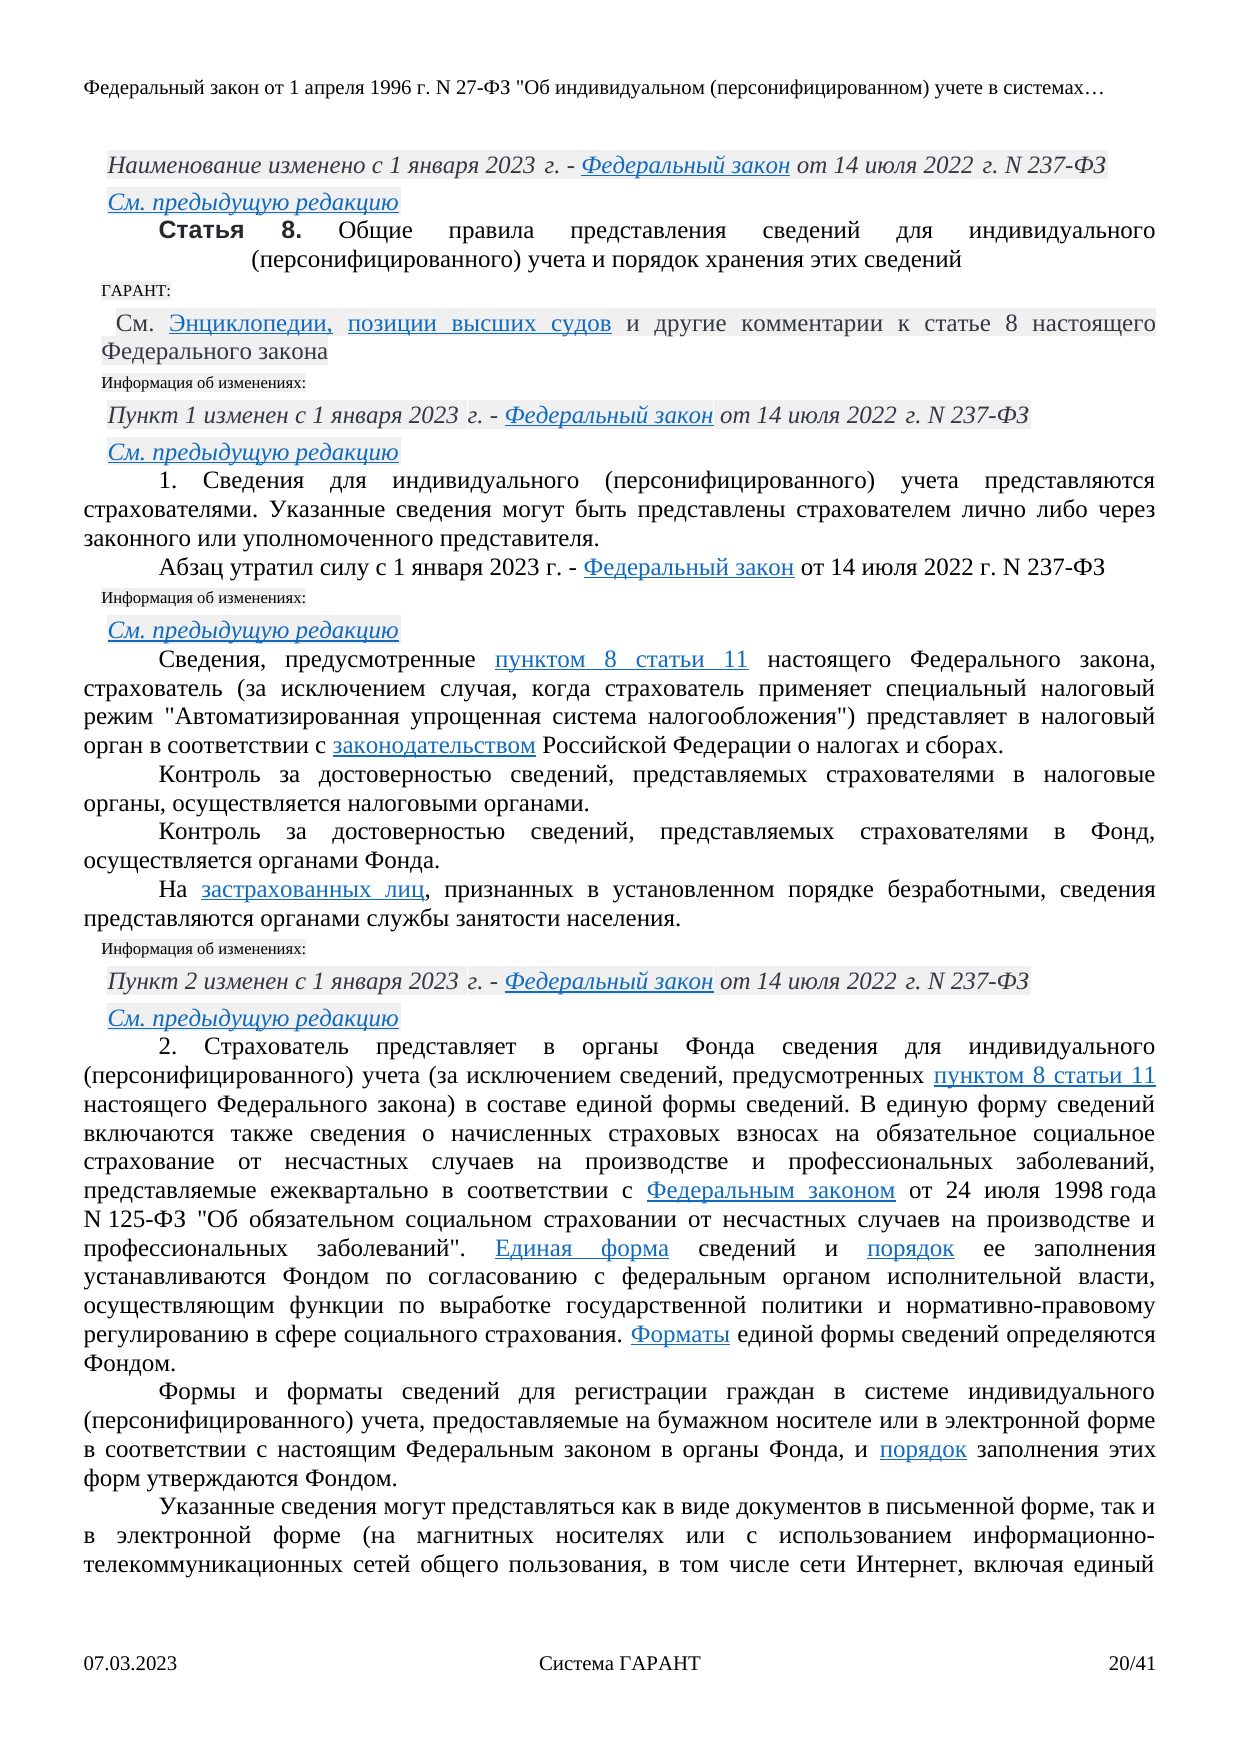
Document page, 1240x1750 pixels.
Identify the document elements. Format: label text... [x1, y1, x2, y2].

text Сведения, предусмотренные пунктом 8 статьи 11 настоящего Федерального закона, страхователь (за исключением случая, когда страхователь применяет специальный налоговый режим "Автоматизированная упрощенная система налогообложения") представляет в налоговый орган в соответствии с законодательством Российской Федерации о налогах и сборах. [83, 644, 1156, 759]
text Формы и форматы сведений для регистрации граждан в системе индивидуального (персонифицированного) учета, предоставляемые на бумажном носителе или в электронной форме в соответствии с настоящим Федеральным законом в органы Фонда, и порядок заполнения этих форм утверждаются Фондом. [83, 1376, 1156, 1491]
text Пункт 1 изменен с 1 января 2023 г. - Федеральный закон от 14 июля 2022 г. N 237-ФЗ [101, 400, 1156, 429]
text ГАРАНТ: [101, 281, 1156, 300]
text 2. Страхователь представляет в органы Фонда сведения для индивидуального (персонифицированного) учета (за исключением сведений, предусмотренных пунктом 8 статьи 11 настоящего Федерального закона) в составе единой формы сведений. В единую форму сведений включаются также сведения о начисленных страховых взносах на обязательное социальное страхование от несчастных случаев на производстве и профессиональных заболеваний, представляемые ежеквартально в соответствии с Федеральным законом от 24 июля 1998 года N 125-ФЗ "Об обязательном социальном страховании от несчастных случаев на производстве и профессиональных заболеваний". Единая форма сведений и порядок ее заполнения устанавливаются Фондом по согласованию с федеральным органом исполнительной власти, осуществляющим функции по выработке государственной политики и нормативно-правовому регулированию в сфере социального страхования. Форматы единой формы сведений определяются Фондом. [83, 1031, 1156, 1376]
text Информация об изменениях: [101, 373, 1156, 392]
text Контроль за достоверностью сведений, представляемых страхователями в налоговые органы, осуществляется налоговыми органами. [83, 759, 1156, 816]
text Пункт 2 изменен с 1 января 2023 г. - Федеральный закон от 14 июля 2022 г. N 237-ФЗ [101, 966, 1156, 995]
text Указанные сведения могут представляться как в виде документов в письменной форме, так и в электронной форме (на магнитных носителях или с использованием информационно-телекоммуникационных сетей общего пользования, в том числе сети Интернет, включая единый [83, 1491, 1156, 1578]
text См. предыдущую редакцию [101, 1003, 1156, 1031]
text Наименование изменено с 1 января 2023 г. - Федеральный закон от 14 июля 2022 г. N 237-ФЗ [101, 150, 1156, 179]
text См. предыдущую редакцию [101, 187, 1156, 215]
text 1. Сведения для индивидуального (персонифицированного) учета представляются страхователями. Указанные сведения могут быть представлены страхователем лично либо через законного или уполномоченного представителя. [83, 465, 1156, 552]
text См. предыдущую редакцию [101, 437, 1156, 465]
text На застрахованных лиц, признанных в установленном порядке безработными, сведения представляются органами службы занятости населения. [83, 874, 1156, 931]
text Абзац утратил силу с 1 января 2023 г. - Федеральный закон от 14 июля 2022 г. N 237-ФЗ [83, 552, 1156, 580]
text Информация об изменениях: [101, 588, 1156, 607]
text Контроль за достоверностью сведений, представляемых страхователями в Фонд, осуществляется органами Фонда. [83, 816, 1156, 874]
text Информация об изменениях: [101, 939, 1156, 958]
text Статья 8. Общие правила представления сведений для индивидуального (персонифицированного) учета и порядок хранения этих сведений [158, 215, 1156, 273]
text См. предыдущую редакцию [101, 615, 1156, 644]
text См. Энциклопедии, позиции высших судов и другие комментарии к статье 8 настоящего Федерального закона [101, 308, 1156, 365]
